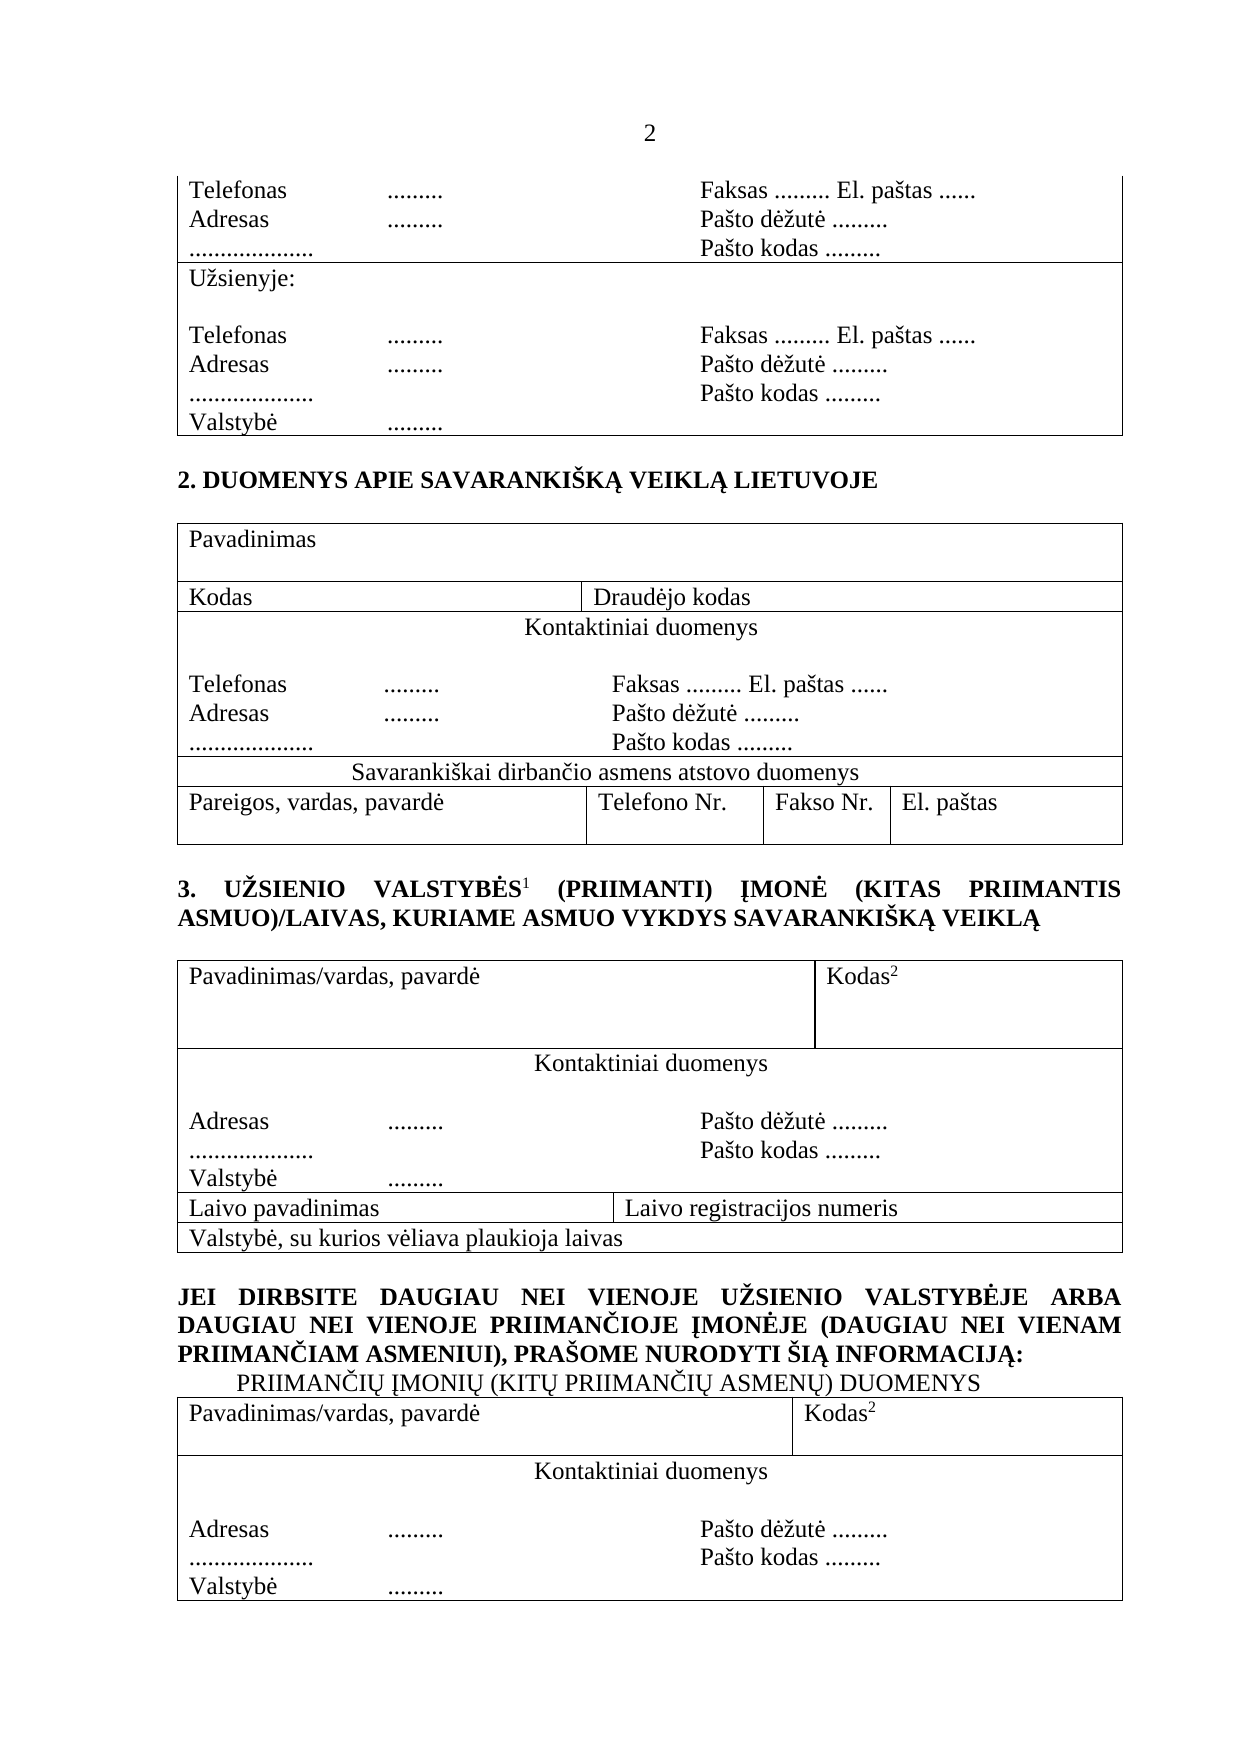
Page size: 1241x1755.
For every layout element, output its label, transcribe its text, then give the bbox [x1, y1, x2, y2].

table_cell ......... [376, 1514, 688, 1542]
table_cell Pašto dėžutė ......... [600, 698, 1122, 727]
table_cell [1089, 1223, 1122, 1252]
table_cell [689, 1164, 1122, 1192]
table_cell .................... [178, 1543, 651, 1571]
table_cell [651, 1543, 688, 1571]
table_cell ......... [376, 407, 688, 435]
table_cell .................... [178, 233, 651, 262]
table_cell Pašto dėžutė ......... [689, 1106, 1122, 1135]
table_cell ......... [376, 320, 688, 349]
table_cell Pašto kodas ......... [689, 1135, 1122, 1163]
text 2. duomenys apie savarankišką veiklą lietuvoje [177, 465, 1122, 494]
table_cell ......... [372, 698, 600, 727]
table_cell Pašto kodas ......... [689, 378, 1122, 407]
table_cell [178, 612, 372, 641]
table_cell Valstybė, su kurios vėliava plaukioja laivas [178, 1223, 1088, 1252]
table_cell [520, 727, 600, 756]
table_cell [178, 1077, 376, 1106]
table_header Pavadinimas/vardas, pavardė [178, 961, 814, 1047]
table_cell [376, 263, 688, 320]
table_cell Pareigos, vardas, pavardė [178, 787, 586, 844]
table_cell Fakso Nr. [764, 787, 890, 844]
table_cell [1087, 757, 1122, 786]
table_cell Adresas [178, 698, 372, 727]
table_cell Savarankiškai dirbančio asmens atstovo duomenys [178, 757, 1033, 786]
table_cell Kodas [178, 582, 581, 611]
table_cell Kontaktiniai duomenys [372, 612, 910, 641]
table_cell Telefonas [178, 176, 376, 204]
table_cell Draudėjo kodas [582, 582, 1122, 611]
text Priimančių įmonių (kitų priimančių asmenų) duomenys [177, 1368, 1122, 1397]
table_cell Faksas ......... El. paštas ...... [689, 320, 1122, 349]
text jei dirbsite daugiau nei vienoje užsienio valstybėje arba daugiau nei vienoje PRIIMANČIOJE ĮMONĖJE (DAUGIAU NEI VIENAM PRIIMANČIAM ASMENIUI), PRAŠOME NURODYTI ŠIĄ INFORMACIJĄ: [177, 1282, 1122, 1368]
table_cell Faksas ......... El. paštas ...... [600, 670, 1122, 698]
table_cell [689, 1485, 1122, 1514]
table_cell [178, 1485, 376, 1514]
table_cell [926, 1456, 1122, 1485]
table_cell Pašto dėžutė ......... [689, 1514, 1122, 1542]
table_cell Adresas [178, 349, 376, 378]
table_cell ......... [372, 670, 600, 698]
table_cell Adresas [178, 1514, 376, 1542]
table_cell Laivo pavadinimas [178, 1193, 613, 1222]
table_cell [689, 407, 1122, 435]
table_cell [689, 1571, 1122, 1600]
table_header Kodas2 [793, 1398, 1122, 1455]
table_header Pavadinimas/vardas, pavardė [178, 1398, 792, 1455]
table_cell Adresas [178, 1106, 376, 1135]
table_cell [178, 1456, 376, 1485]
table_cell [651, 233, 688, 262]
table_cell [1034, 757, 1060, 786]
table_cell Laivo registracijos numeris [614, 1193, 1122, 1222]
table_cell [651, 1135, 688, 1163]
table_cell ......... [376, 176, 688, 204]
table_cell [376, 1077, 688, 1106]
table_cell ......... [376, 1106, 688, 1135]
table_cell Valstybė [178, 1164, 376, 1192]
table_cell Pašto dėžutė ......... [689, 349, 1122, 378]
table_cell Valstybė [178, 407, 376, 435]
table_cell Kontaktiniai duomenys [376, 1049, 926, 1077]
table_cell Telefono Nr. [587, 787, 763, 844]
table_cell [926, 1049, 1122, 1077]
table_cell .................... [178, 727, 520, 756]
table_cell Pašto kodas ......... [689, 233, 1122, 262]
table_cell Kontaktiniai duomenys [376, 1456, 926, 1485]
text 3. Užsienio VALSTYBĖS1 (priimanti) ĮMONĖ (kitas priimantis asmuo)/LAIVAS, kuriame asmuo vykdys savarankišką veiklą [177, 874, 1122, 931]
table_cell ......... [376, 1571, 688, 1600]
table_cell Pašto kodas ......... [689, 1543, 1122, 1571]
table_cell Pašto kodas ......... [600, 727, 1122, 756]
table_cell .................... [178, 378, 651, 407]
table_cell [651, 378, 688, 407]
table_cell Valstybė [178, 1571, 376, 1600]
table_header Kodas2 [816, 961, 1122, 1047]
table_cell ......... [376, 204, 688, 233]
table_cell Užsienyje: [178, 263, 376, 320]
table_cell [376, 1485, 688, 1514]
table_cell Pašto dėžutė ......... [689, 204, 1122, 233]
table_header Pavadinimas [178, 524, 1122, 581]
table_cell [1060, 757, 1087, 786]
table_cell Telefonas [178, 320, 376, 349]
table_cell [689, 263, 1122, 320]
table_cell El. paštas [891, 787, 1122, 844]
table_cell Telefonas [178, 670, 372, 698]
table_cell [910, 612, 1122, 641]
table_cell Faksas ......... El. paštas ...... [689, 176, 1122, 204]
table_cell [372, 641, 600, 669]
table_cell [178, 1049, 376, 1077]
table_cell [689, 1077, 1122, 1106]
table_cell ......... [376, 349, 688, 378]
table_cell [178, 641, 372, 669]
table_cell .................... [178, 1135, 651, 1163]
table_cell [600, 641, 1122, 669]
table_cell Adresas [178, 204, 376, 233]
table_cell ......... [376, 1164, 688, 1192]
